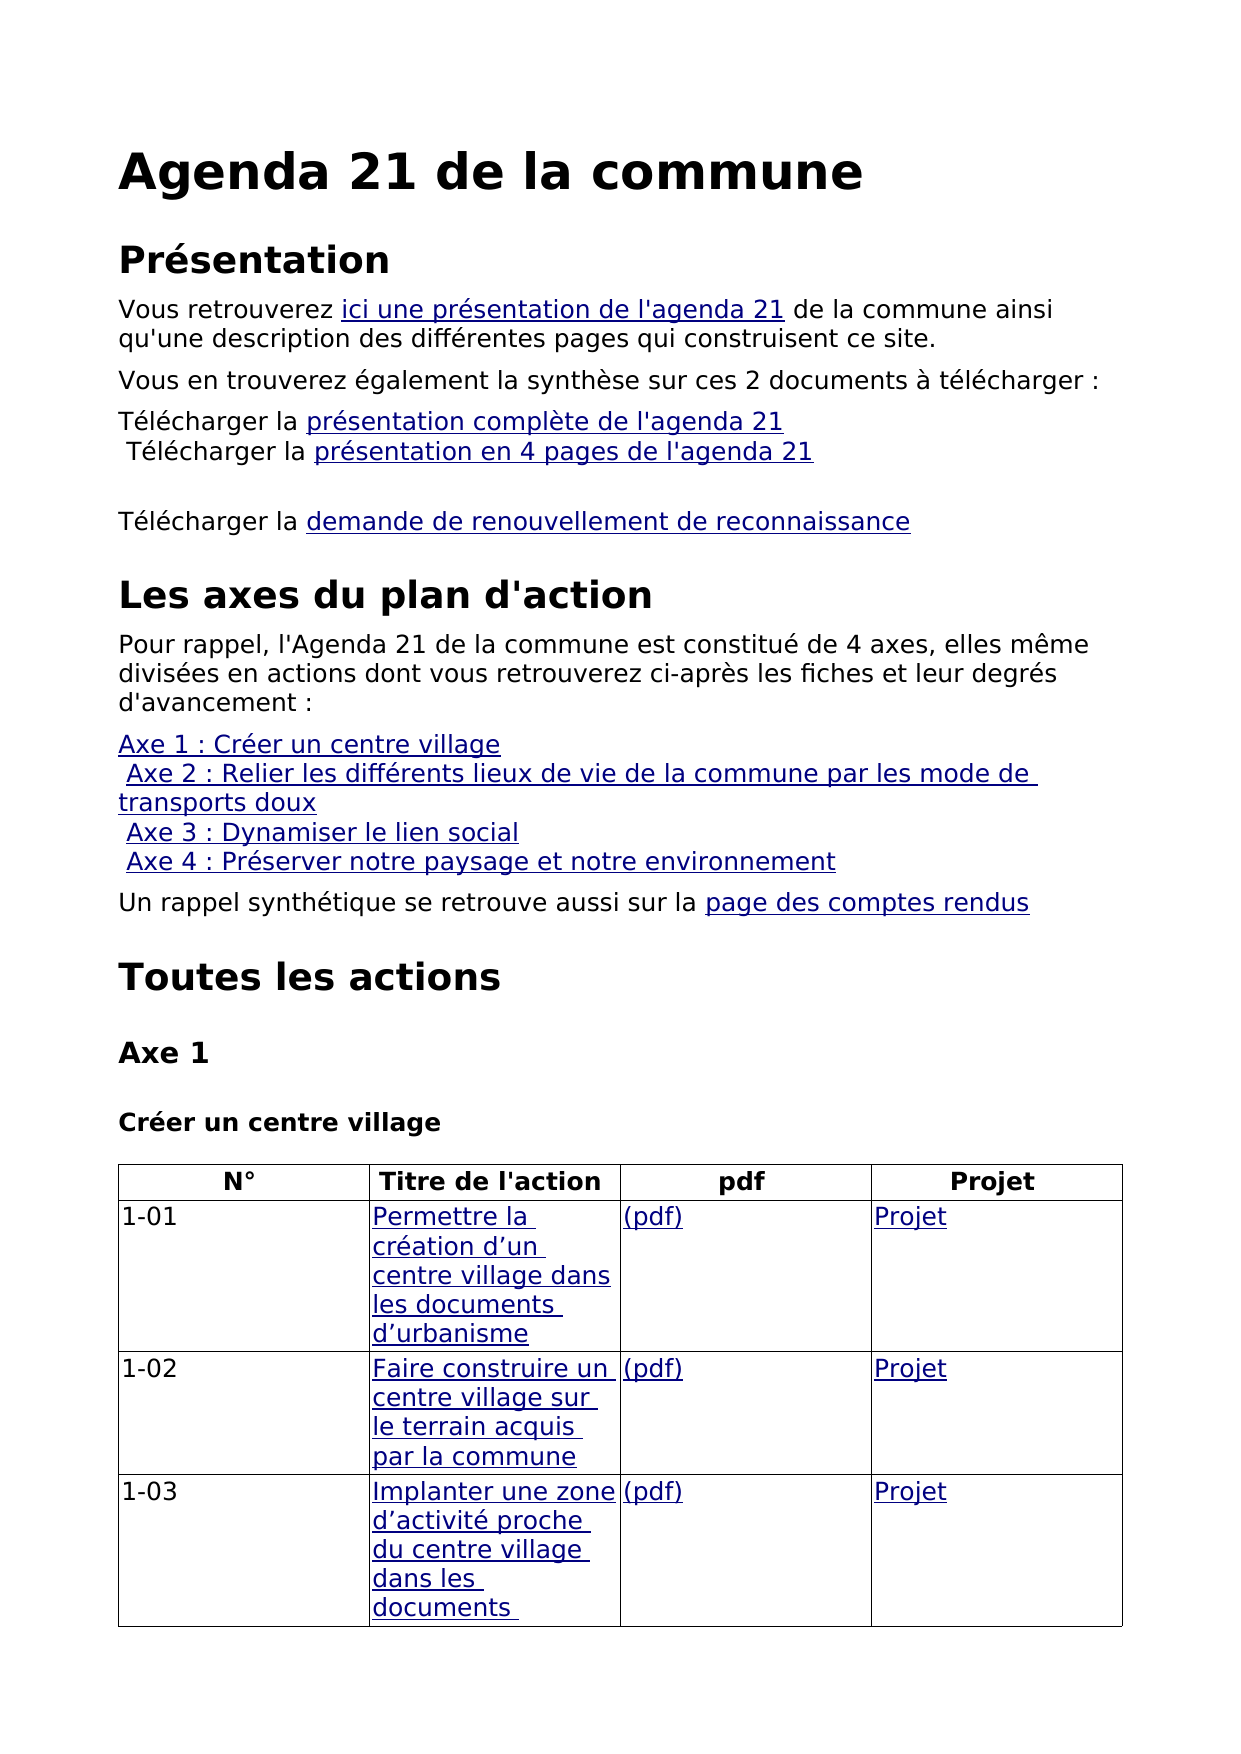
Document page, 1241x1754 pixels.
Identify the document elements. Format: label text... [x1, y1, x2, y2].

text Pour rappel, l'Agenda 21 de la commune est constitué de 4 axes, elles même divisées en actions dont vous retrouverez ci-après les fiches et leur degrés d'avancement : [118, 630, 1122, 718]
subtitle Créer un centre village [118, 1108, 1122, 1137]
text Télécharger la présentation complète de l'agenda 21 Télécharger la présentation en 4 pages de l'agenda 21 [118, 407, 1122, 495]
table_cell Faire construire un centre village sur le terrain acquis par la commune [370, 1352, 620, 1474]
text Télécharger la demande de renouvellement de reconnaissance [118, 507, 1122, 537]
subtitle Agenda 21 de la commune [118, 143, 1122, 201]
table_cell (pdf) [621, 1475, 871, 1626]
text Axe 1 : Créer un centre village Axe 2 : Relier les différents lieux de vie de la commune par les mode de transports doux Axe 3 : Dynamiser le lien social Axe 4 : Préserver notre paysage et notre environnement [118, 730, 1122, 876]
table_cell Permettre la création d’un centre village dans les documents d’urbanisme [370, 1201, 620, 1351]
table_cell Projet [872, 1201, 1122, 1351]
table_cell 1-03 [119, 1475, 369, 1626]
text Un rappel synthétique se retrouve aussi sur la page des comptes rendus [118, 889, 1122, 918]
table_header Projet [872, 1165, 1122, 1199]
subtitle Les axes du plan d'action [118, 574, 1122, 618]
table_cell Implanter une zone d’activité proche du centre village dans les documents [370, 1475, 620, 1626]
table_cell (pdf) [621, 1352, 871, 1474]
table_cell (pdf) [621, 1201, 871, 1351]
table_cell 1-02 [119, 1352, 369, 1474]
table_cell Projet [872, 1475, 1122, 1626]
table_cell Projet [872, 1352, 1122, 1474]
table_cell 1-01 [119, 1201, 369, 1351]
table_header N° [119, 1165, 369, 1199]
subtitle Présentation [118, 239, 1122, 282]
subtitle Toutes les actions [118, 955, 1122, 999]
text Vous en trouverez également la synthèse sur ces 2 documents à télécharger : [118, 366, 1122, 395]
text Vous retrouverez ici une présentation de l'agenda 21 de la commune ainsi qu'une description des différentes pages qui construisent ce site. [118, 295, 1122, 353]
table_header Titre de l'action [370, 1165, 620, 1199]
subtitle Axe 1 [118, 1036, 1122, 1070]
table_header pdf [621, 1165, 871, 1199]
